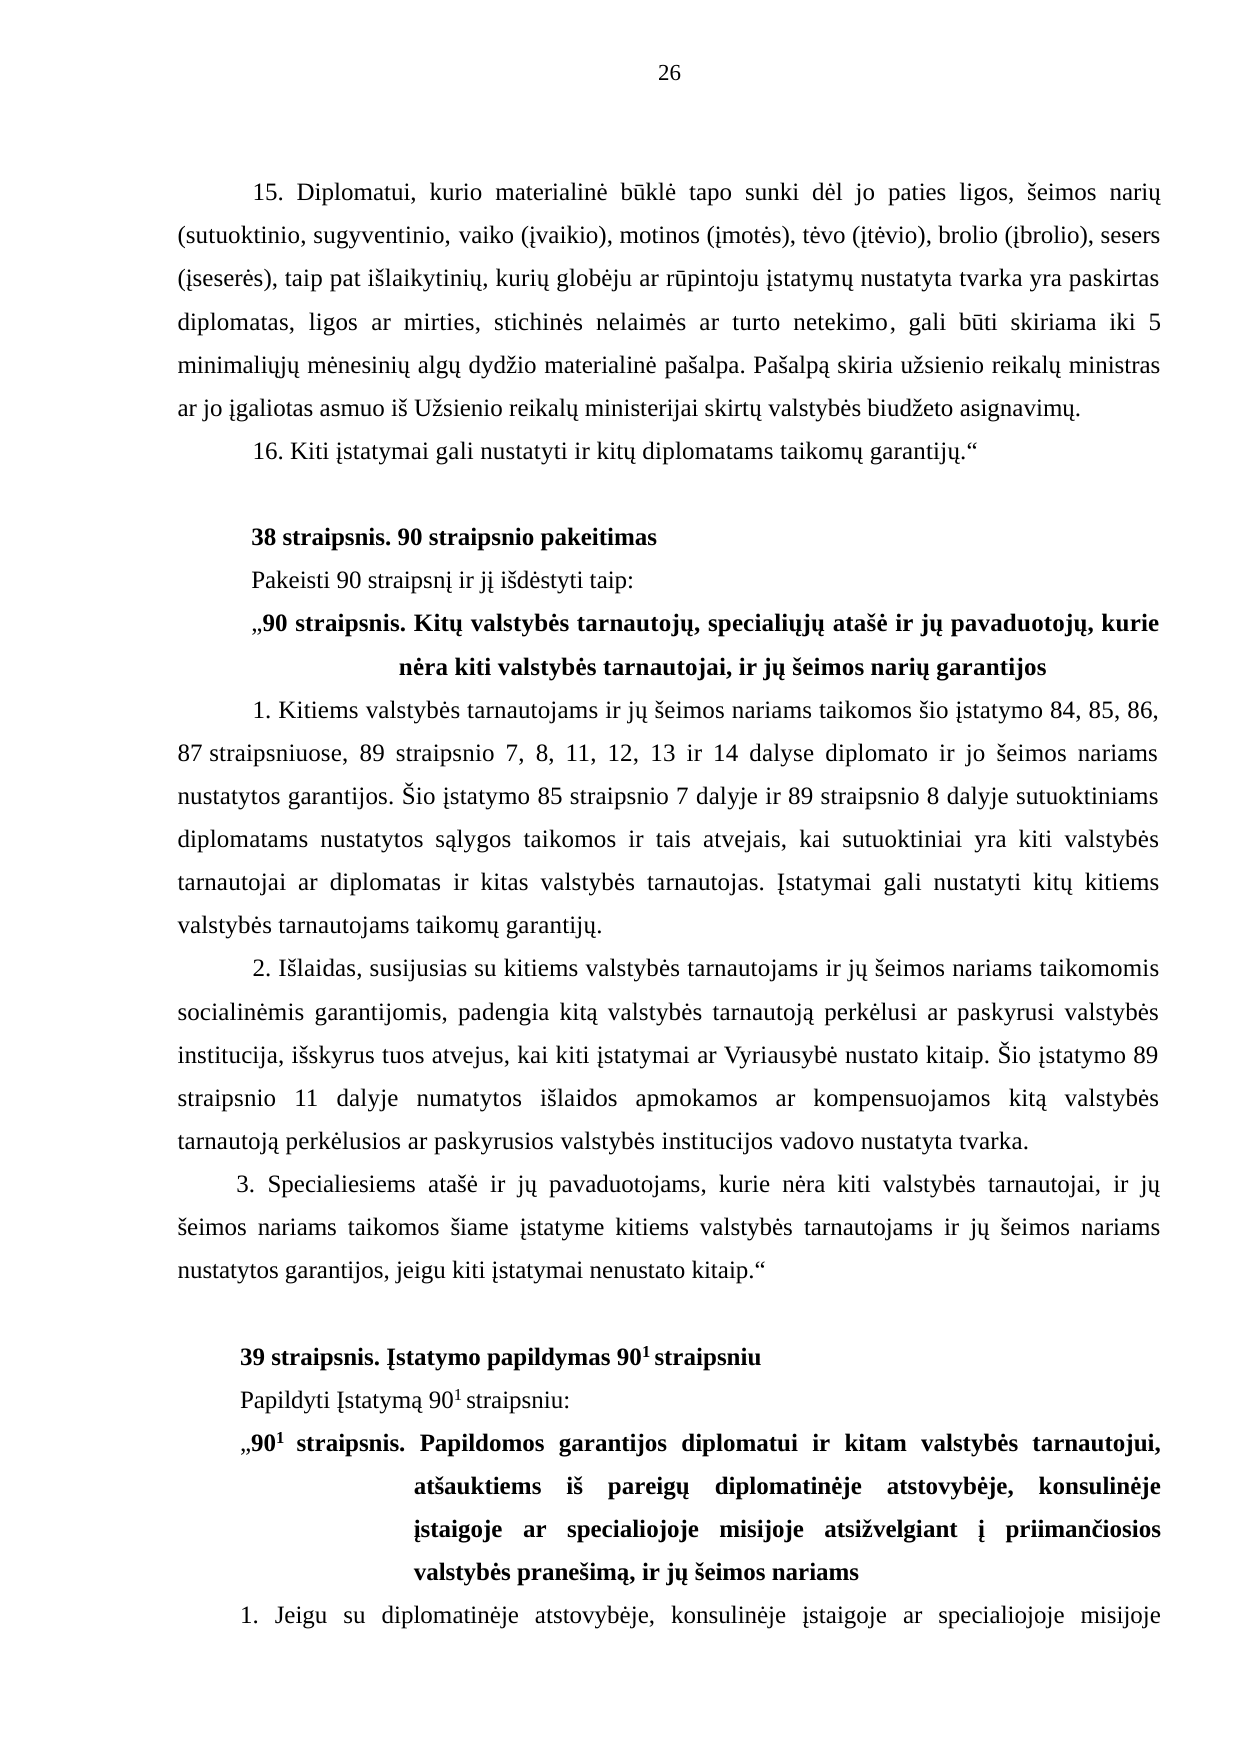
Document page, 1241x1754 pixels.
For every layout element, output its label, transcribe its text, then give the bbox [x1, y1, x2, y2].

text Papildyti Įstatymą 901 straipsniu: [177, 1385, 1162, 1413]
text 38 straipsnis. 90 straipsnio pakeitimas [177, 522, 1162, 551]
text 3. Specialiesiems atašė ir jų pavaduotojams, kurie nėra kiti valstybės tarnautojai, ir jų šeimos nariams taikomos šiame įstatyme kitiems valstybės tarnautojams ir jų šeimos nariams nustatytos garantijos, jeigu kiti įstatymai nenustato kitaip.“ [177, 1169, 1162, 1284]
text „90 straipsnis. Kitų valstybės tarnautojų, specialiųjų atašė ir jų pavaduotojų, kurie nėra kiti valstybės tarnautojai, ir jų šeimos narių garantijos [251, 608, 1162, 680]
text 16. Kiti įstatymai gali nustatyti ir kitų diplomatams taikomų garantijų.“ [177, 436, 1162, 465]
text „901 straipsnis. Papildomos garantijos diplomatui ir kitam valstybės tarnautojui, atšauktiems iš pareigų diplomatinėje atstovybėje, konsulinėje įstaigoje ar specialiojoje misijoje atsižvelgiant į priimančiosios valstybės pranešimą, ir jų šeimos nariams [240, 1428, 1162, 1586]
text 2. Išlaidas, susijusias su kitiems valstybės tarnautojams ir jų šeimos nariams taikomomis socialinėmis garantijomis, padengia kitą valstybės tarnautoją perkėlusi ar paskyrusi valstybės institucija, išskyrus tuos atvejus, kai kiti įstatymai ar Vyriausybė nustato kitaip. Šio įstatymo 89 straipsnio 11 dalyje numatytos išlaidos apmokamos ar kompensuojamos kitą valstybės tarnautoją perkėlusios ar paskyrusios valstybės institucijos vadovo nustatyta tvarka. [177, 953, 1162, 1155]
text 15. Diplomatui, kurio materialinė būklė tapo sunki dėl jo paties ligos, šeimos narių (sutuoktinio, sugyventinio, vaiko (įvaikio), motinos (įmotės), tėvo (įtėvio), brolio (įbrolio), sesers (įseserės), taip pat išlaikytinių, kurių globėju ar rūpintoju įstatymų nustatyta tvarka yra paskirtas diplomatas, ligos ar mirties, stichinės nelaimės ar turto netekimo, gali būti skiriama iki 5 minimaliųjų mėnesinių algų dydžio materialinė pašalpa. Pašalpą skiria užsienio reikalų ministras ar jo įgaliotas asmuo iš Užsienio reikalų ministerijai skirtų valstybės biudžeto asignavimų. [177, 177, 1162, 422]
text 39 straipsnis. Įstatymo papildymas 901 straipsniu [177, 1342, 1162, 1370]
text Pakeisti 90 straipsnį ir jį išdėstyti taip: [177, 565, 1162, 594]
text 1. Kitiems valstybės tarnautojams ir jų šeimos nariams taikomos šio įstatymo 84, 85, 86, 87 straipsniuose, 89 straipsnio 7, 8, 11, 12, 13 ir 14 dalyse diplomato ir jo šeimos nariams nustatytos garantijos. Šio įstatymo 85 straipsnio 7 dalyje ir 89 straipsnio 8 dalyje sutuoktiniams diplomatams nustatytos sąlygos taikomos ir tais atvejais, kai sutuoktiniai yra kiti valstybės tarnautojai ar diplomatas ir kitas valstybės tarnautojas. Įstatymai gali nustatyti kitų kitiems valstybės tarnautojams taikomų garantijų. [177, 695, 1162, 939]
text 1. Jeigu su diplomatinėje atstovybėje, konsulinėje įstaigoje ar specialiojoje misijoje [177, 1600, 1162, 1629]
